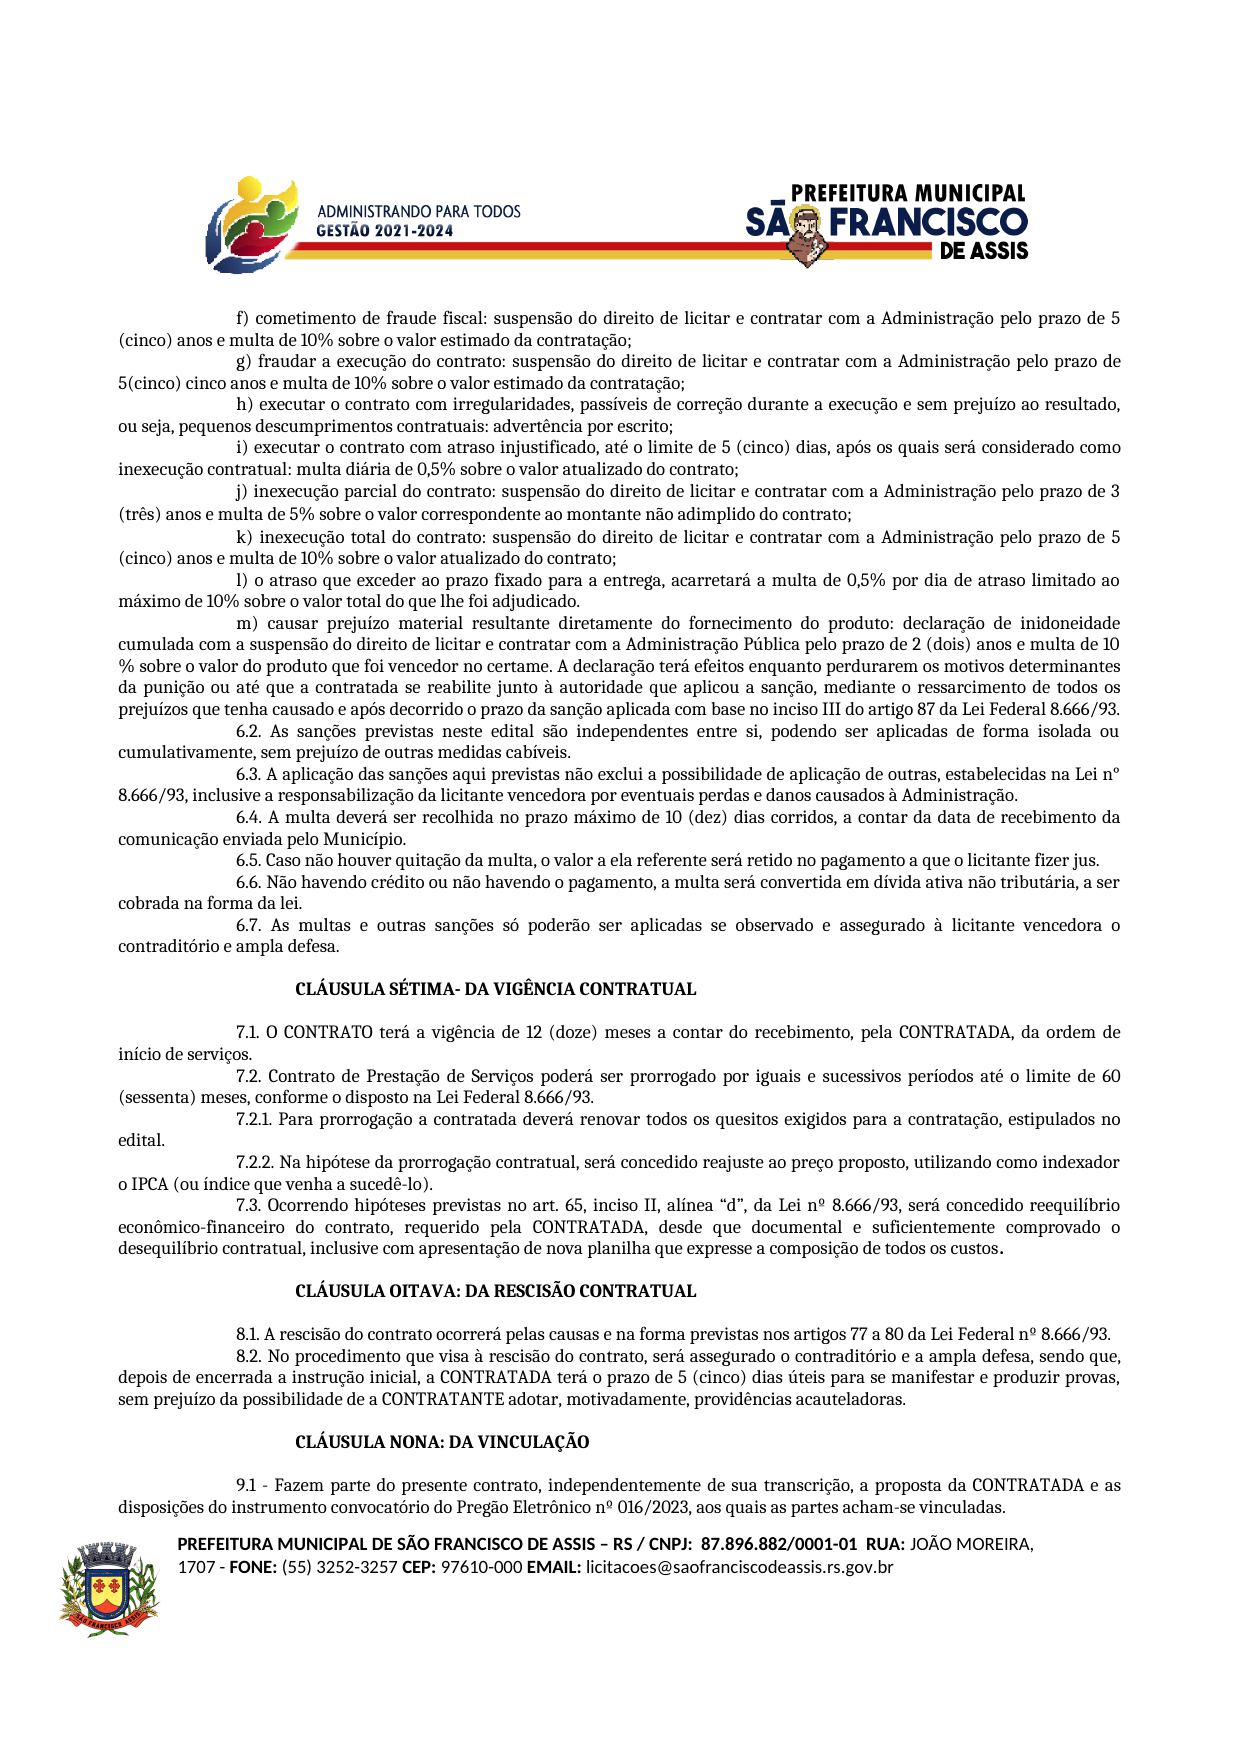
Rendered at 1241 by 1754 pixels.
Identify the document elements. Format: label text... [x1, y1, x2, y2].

text 7.3. Ocorrendo hipóteses previstas no art. 65, inciso II, alínea “d”, da Lei nº 8.666/93, será concedido reequilíbrio econômico-financeiro do contrato, requerido pela CONTRATADA, desde que documental e suficientemente comprovado o desequilíbrio contratual, inclusive com apresentação de nova planilha que expresse a composição de todos os custos. [118, 1194, 1122, 1259]
text 7.2.2. Na hipótese da prorrogação contratual, será concedido reajuste ao preço proposto, utilizando como indexador o IPCA (ou índice que venha a sucedê-lo). [118, 1151, 1122, 1194]
text 6.6. Não havendo crédito ou não havendo o pagamento, a multa será convertida em dívida ativa não tributária, a ser cobrada na forma da lei. [118, 871, 1122, 914]
text f) cometimento de fraude fiscal: suspensão do direito de licitar e contratar com a Administração pelo prazo de 5 (cinco) anos e multa de 10% sobre o valor estimado da contratação; [118, 308, 1122, 351]
text 6.2. As sanções previstas neste edital são independentes entre si, podendo ser aplicadas de forma isolada ou cumulativamente, sem prejuízo de outras medidas cabíveis. [118, 720, 1122, 763]
text 6.5. Caso não houver quitação da multa, o valor a ela referente será retido no pagamento a que o licitante fizer jus. [118, 849, 1122, 871]
text CLÁUSULA OITAVA: DA RESCISÃO CONTRATUAL [118, 1281, 1122, 1302]
text m) causar prejuízo material resultante diretamente do fornecimento do produto: declaração de inidoneidade cumulada com a suspensão do direito de licitar e contratar com a Administração Pública pelo prazo de 2 (dois) anos e multa de 10 % sobre o valor do produto que foi vencedor no certame. A declaração terá efeitos enquanto perdurarem os motivos determinantes da punição ou até que a contratada se reabilite junto à autoridade que aplicou a sanção, mediante o ressarcimento de todos os prejuízos que tenha causado e após decorrido o prazo da sanção aplicada com base no inciso III do artigo 87 da Lei Federal 8.666/93. [118, 612, 1122, 720]
text 8.1. A rescisão do contrato ocorrerá pelas causas e na forma previstas nos artigos 77 a 80 da Lei Federal nº 8.666/93. [118, 1324, 1122, 1346]
text k) inexecução total do contrato: suspensão do direito de licitar e contratar com a Administração pelo prazo de 5 (cinco) anos e multa de 10% sobre o valor atualizado do contrato; [118, 526, 1122, 569]
text l) o atraso que exceder ao prazo fixado para a entrega, acarretará a multa de 0,5% por dia de atraso limitado ao máximo de 10% sobre o valor total do que lhe foi adjudicado. [118, 569, 1122, 612]
text 6.7. As multas e outras sanções só poderão ser aplicadas se observado e assegurado à licitante vencedora o contraditório e ampla defesa. [118, 914, 1122, 957]
text h) executar o contrato com irregularidades, passíveis de correção durante a execução e sem prejuízo ao resultado, ou seja, pequenos descumprimentos contratuais: advertência por escrito; [118, 394, 1122, 437]
text 6.4. A multa deverá ser recolhida no prazo máximo de 10 (dez) dias corridos, a contar da data de recebimento da comunicação enviada pelo Município. [118, 806, 1122, 849]
text CLÁUSULA NONA: DA VINCULAÇÃO [118, 1432, 1122, 1453]
text 7.2. Contrato de Prestação de Serviços poderá ser prorrogado por iguais e sucessivos períodos até o limite de 60 (sessenta) meses, conforme o disposto na Lei Federal 8.666/93. [118, 1065, 1122, 1108]
text 7.2.1. Para prorrogação a contratada deverá renovar todos os quesitos exigidos para a contratação, estipulados no edital. [118, 1108, 1122, 1151]
text 8.2. No procedimento que visa à rescisão do contrato, será assegurado o contraditório e a ampla defesa, sendo que, depois de encerrada a instrução inicial, a CONTRATADA terá o prazo de 5 (cinco) dias úteis para se manifestar e produzir provas, sem prejuízo da possibilidade de a CONTRATANTE adotar, motivadamente, providências acauteladoras. [118, 1346, 1122, 1410]
text 7.1. O CONTRATO terá a vigência de 12 (doze) meses a contar do recebimento, pela CONTRATADA, da ordem de início de serviços. [118, 1022, 1122, 1065]
text i) executar o contrato com atraso injustificado, até o limite de 5 (cinco) dias, após os quais será considerado como inexecução contratual: multa diária de 0,5% sobre o valor atualizado do contrato; [118, 437, 1122, 480]
text CLÁUSULA SÉTIMA- DA VIGÊNCIA CONTRATUAL [118, 979, 1122, 1001]
text j) inexecução parcial do contrato: suspensão do direito de licitar e contratar com a Administração pelo prazo de 3 (três) anos e multa de 5% sobre o valor correspondente ao montante não adimplido do contrato; [118, 480, 1122, 525]
text g) fraudar a execução do contrato: suspensão do direito de licitar e contratar com a Administração pelo prazo de 5(cinco) cinco anos e multa de 10% sobre o valor estimado da contratação; [118, 351, 1122, 394]
text 9.1 - Fazem parte do presente contrato, independentemente de sua transcrição, a proposta da CONTRATADA e as disposições do instrumento convocatório do Pregão Eletrônico nº 016/2023, aos quais as partes acham-se vinculadas. [118, 1475, 1122, 1518]
text 6.3. A aplicação das sanções aqui previstas não exclui a possibilidade de aplicação de outras, estabelecidas na Lei n° 8.666/93, inclusive a responsabilização da licitante vencedora por eventuais perdas e danos causados à Administração. [118, 763, 1122, 806]
